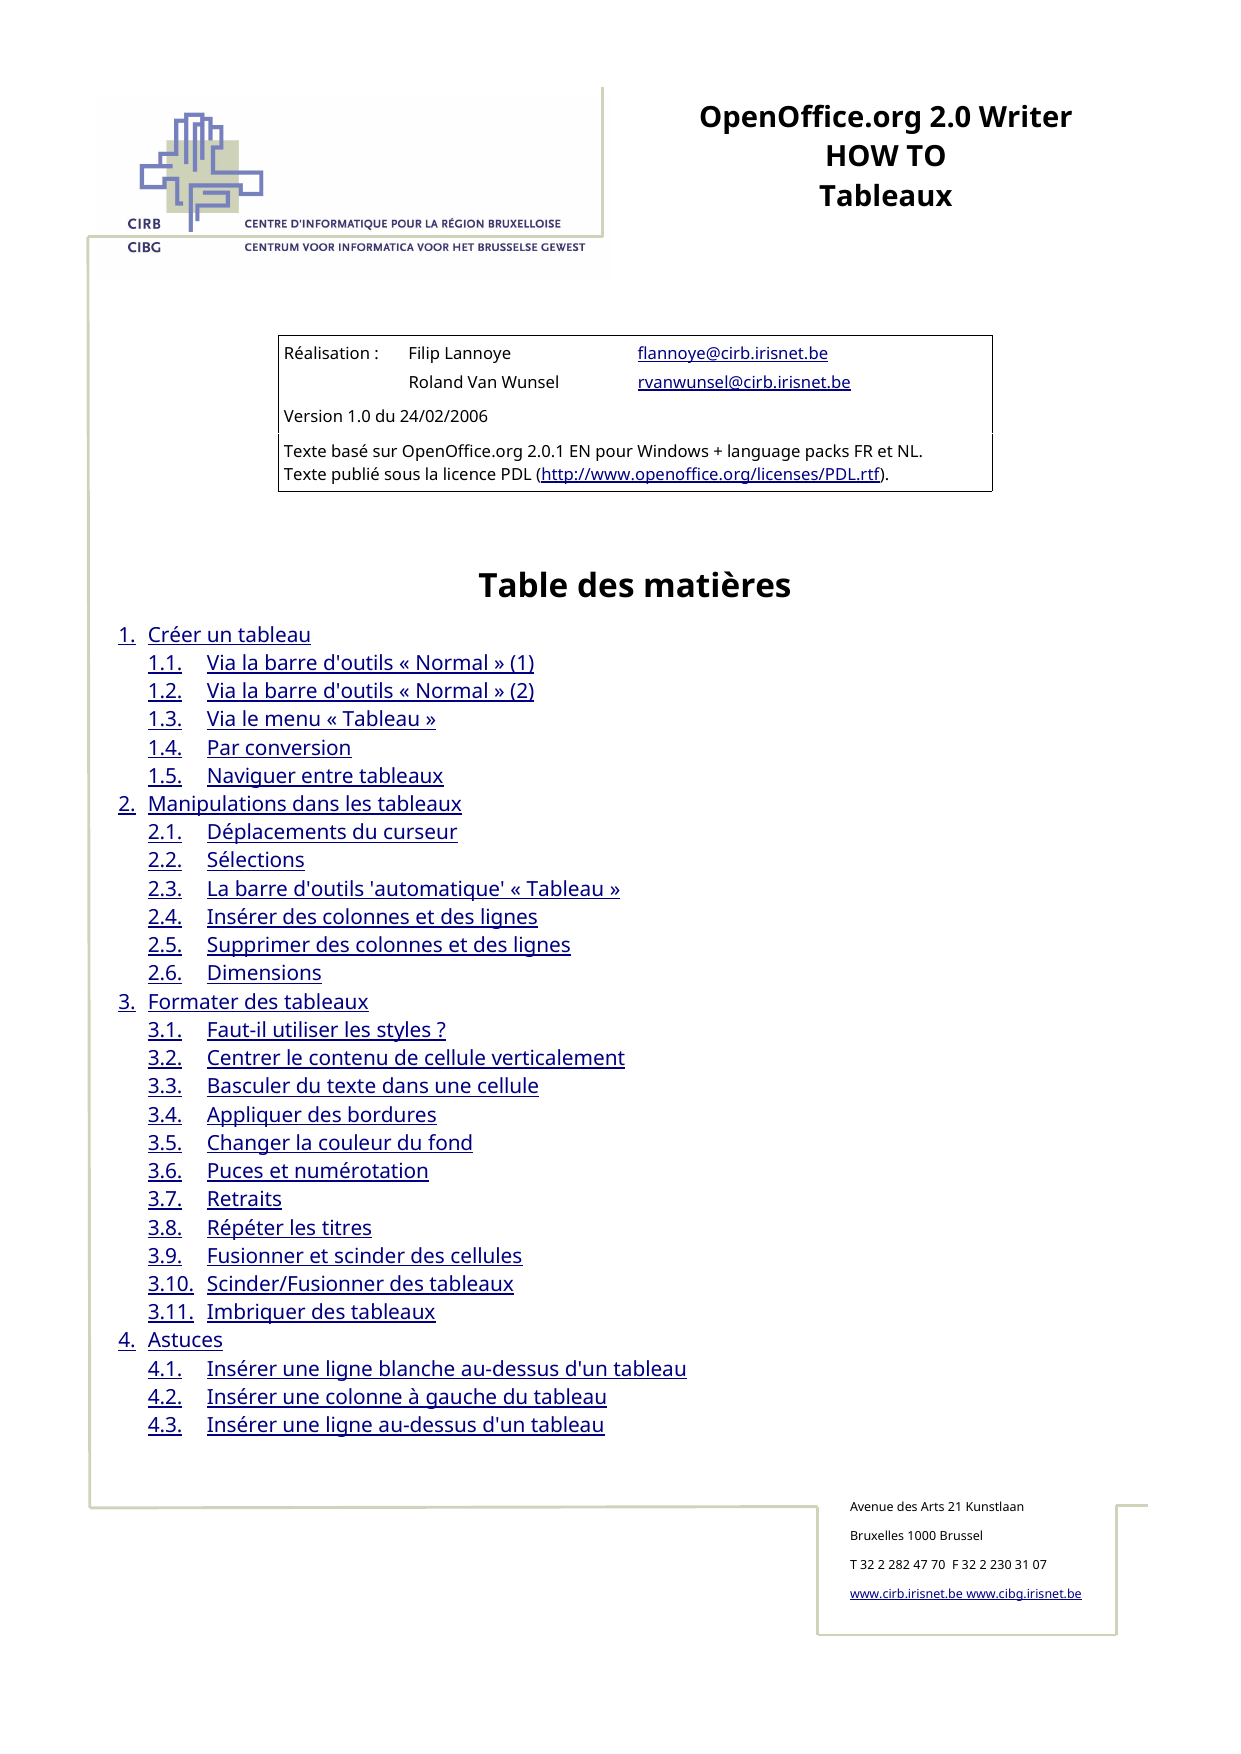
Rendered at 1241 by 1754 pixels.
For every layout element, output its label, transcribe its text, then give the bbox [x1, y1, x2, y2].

text 2. Manipulations dans les tableaux [118, 789, 1152, 817]
text 3.5. Changer la couleur du fond [148, 1128, 1152, 1156]
text 3.9. Fusionner et scinder des cellules [148, 1241, 1152, 1269]
text 3.7. Retraits [148, 1184, 1152, 1213]
text 3.3. Basculer du texte dans une cellule [148, 1071, 1152, 1100]
text 1.4. Par conversion [148, 733, 1152, 761]
table_cell Version 1.0 du 24/02/2006 [279, 399, 992, 433]
table_cell [279, 370, 402, 399]
text 2.6. Dimensions [148, 958, 1152, 987]
table_cell Texte basé sur OpenOffice.org 2.0.1 EN pour Windows + language packs FR et NL. Texte publié sous la licence PDL (http://www.openoffice.org/licenses/PDL.rtf). [279, 434, 992, 491]
text 1. Créer un tableau [118, 620, 1152, 648]
picture [97, 95, 601, 235]
subtitle Table des matières [118, 562, 1152, 607]
text 1.5. Naviguer entre tableaux [148, 761, 1152, 789]
text 4.1. Insérer une ligne blanche au-dessus d'un tableau [148, 1354, 1152, 1382]
text 3.11. Imbriquer des tableaux [148, 1297, 1152, 1326]
text 3.10. Scinder/Fusionner des tableaux [148, 1269, 1152, 1297]
text 3.1. Faut-il utiliser les styles ? [148, 1015, 1152, 1043]
text 3.4. Appliquer des bordures [148, 1100, 1152, 1128]
table_cell rvanwunsel@cirb.irisnet.be [632, 370, 992, 399]
table_header Filip Lannoye [402, 336, 632, 370]
text 4. Astuces [118, 1326, 1152, 1354]
text 2.4. Insérer des colonnes et des lignes [148, 902, 1152, 930]
text 3. Formater des tableaux [118, 987, 1152, 1015]
text 2.3. La barre d'outils 'automatique' « Tableau » [148, 874, 1152, 902]
table_header Réalisation : [279, 336, 402, 370]
text 3.8. Répéter les titres [148, 1213, 1152, 1241]
table_header OpenOffice.org 2.0 Writer HOW TO Tableaux [633, 89, 1147, 222]
text 2.5. Supprimer des colonnes et des lignes [148, 930, 1152, 958]
table_cell Roland Van Wunsel [402, 370, 632, 399]
text 1.2. Via la barre d'outils « Normal » (2) [148, 676, 1152, 704]
picture [97, 95, 612, 282]
table_header [118, 89, 601, 95]
table_header flannoye@cirb.irisnet.be [632, 336, 992, 370]
text 2.2. Sélections [148, 846, 1152, 874]
text 3.2. Centrer le contenu de cellule verticalement [148, 1043, 1152, 1071]
text 4.3. Insérer une ligne au-dessus d'un tableau [148, 1410, 1152, 1438]
text 3.6. Puces et numérotation [148, 1156, 1152, 1184]
text 4.2. Insérer une colonne à gauche du tableau [148, 1382, 1152, 1410]
text 1.1. Via la barre d'outils « Normal » (1) [148, 648, 1152, 676]
text 2.1. Déplacements du curseur [148, 817, 1152, 846]
table_header [604, 89, 633, 222]
text 1.3. Via le menu « Tableau » [148, 704, 1152, 733]
